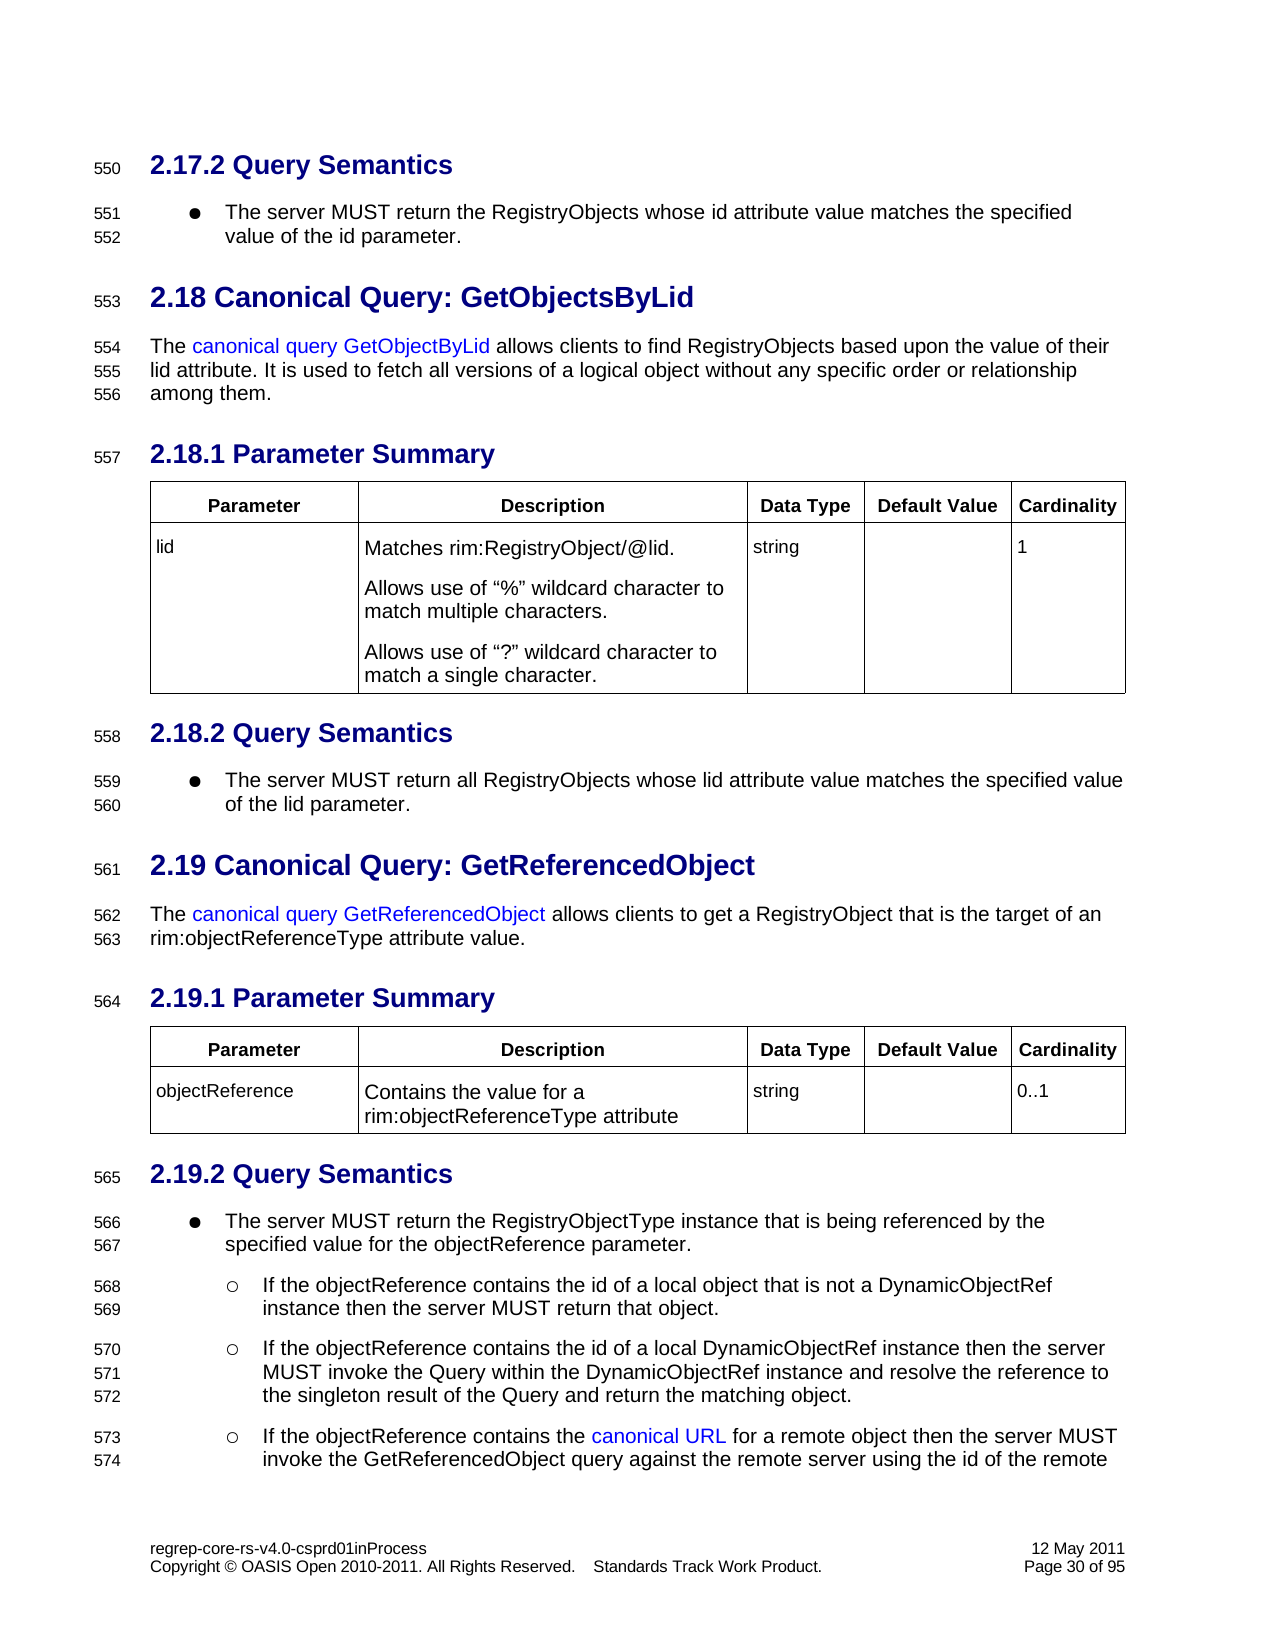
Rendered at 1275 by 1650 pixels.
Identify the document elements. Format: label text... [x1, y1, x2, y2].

list The server MUST return all RegistryObjects whose lid attribute value matches the specified value of the lid parameter. [187, 769, 1125, 816]
table_cell 0..1 [1012, 1067, 1125, 1133]
table_cell Contains the value for a rim:objectReferenceType attribute [359, 1067, 747, 1133]
text The canonical query GetObjectByLid allows clients to find RegistryObjects based upon the value of their lid attribute. It is used to fetch all versions of a logical object without any specific order or relationship among them. [150, 334, 1125, 405]
table_header Parameter [151, 1027, 358, 1066]
table_cell [865, 523, 1011, 693]
table_cell 1 [1012, 523, 1125, 693]
subtitle Query Semantics [150, 1158, 1125, 1188]
table_cell string [748, 1067, 864, 1133]
table_header Cardinality [1012, 1027, 1125, 1066]
table_header Data Type [748, 482, 864, 522]
table_cell objectReference [151, 1067, 358, 1133]
list If the objectReference contains the canonical URL for a remote object then the server MUST invoke the GetReferencedObject query against the remote server using the id of the remote [225, 1424, 1125, 1471]
table_cell [865, 1067, 1011, 1133]
subtitle Query Semantics [150, 718, 1125, 748]
subtitle Parameter Summary [150, 983, 1125, 1013]
table_header Default Value [865, 482, 1011, 522]
list The server MUST return the RegistryObjectType instance that is being referenced by the specified value for the objectReference parameter. [187, 1209, 1125, 1256]
list The server MUST return the RegistryObjects whose id attribute value matches the specified value of the id parameter. [187, 201, 1125, 248]
table_header Description [359, 1027, 747, 1066]
table_cell Matches rim:RegistryObject/@lid. Allows use of “%” wildcard character to match multiple characters. Allows use of “?” wildcard character to match a single character. [359, 523, 747, 693]
table_header Description [359, 482, 747, 522]
table_cell lid [151, 523, 358, 693]
table_header Parameter [151, 482, 358, 522]
table_header Cardinality [1012, 482, 1125, 522]
subtitle Canonical Query: GetObjectsByLid [150, 281, 1125, 314]
table_header Default Value [865, 1027, 1011, 1066]
subtitle Canonical Query: GetReferencedObject [150, 849, 1125, 882]
text The canonical query GetReferencedObject allows clients to get a RegistryObject that is the target of an rim:objectReferenceType attribute value. [150, 903, 1125, 950]
subtitle Parameter Summary [150, 438, 1125, 468]
table_header Data Type [748, 1027, 864, 1066]
list If the objectReference contains the id of a local object that is not a DynamicObjectRef instance then the server MUST return that object. [225, 1273, 1125, 1320]
table_cell string [748, 523, 864, 693]
list If the objectReference contains the id of a local DynamicObjectRef instance then the server MUST invoke the Query within the DynamicObjectRef instance and resolve the reference to the singleton result of the Query and return the matching object. [225, 1337, 1125, 1407]
subtitle Query Semantics [150, 150, 1125, 180]
